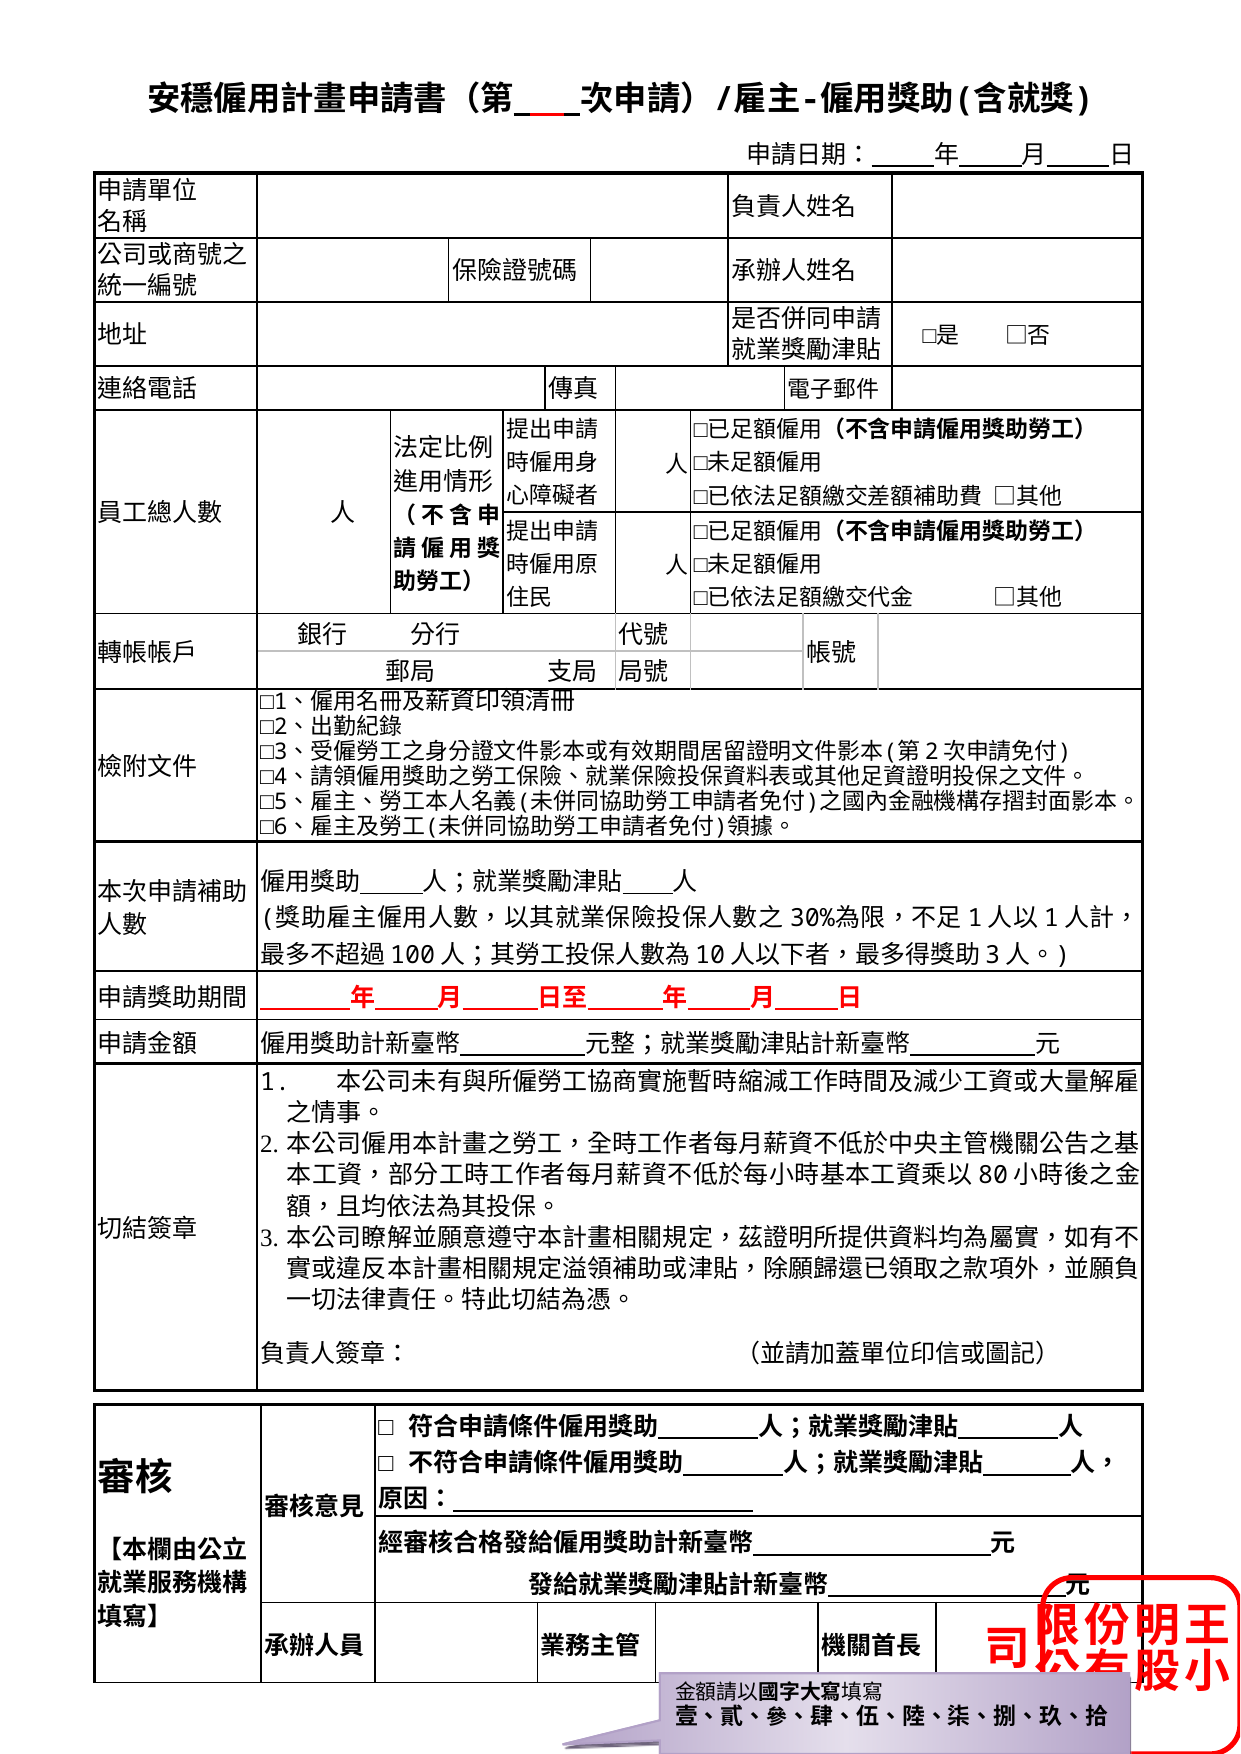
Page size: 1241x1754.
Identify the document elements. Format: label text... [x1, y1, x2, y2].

table_header 負責人姓名 [729, 175, 891, 237]
table_cell 年 月 日至 年 月 日 [258, 972, 1141, 1019]
table_cell 傳真 [546, 367, 615, 409]
table_cell 轉帳帳戶 [96, 614, 256, 688]
table_cell [893, 367, 1141, 409]
table_cell 局號 [616, 652, 690, 688]
table_cell 僱用獎助 人；就業獎勵津貼 人 (獎助雇主僱用人數，以其就業保險投保人數之30%為限，不足1人以1人計，最多不超過100人；其勞工投保人數為10人以下者，最多得獎助3人。) [258, 843, 1141, 970]
table_cell [937, 1603, 1040, 1672]
table_cell 人 [616, 411, 690, 511]
table_cell 地址 [96, 303, 256, 365]
table_cell [1046, 1603, 1141, 1682]
table_cell 檢附文件 [96, 690, 256, 840]
table_cell 僱用獎助計新臺幣 元整；就業獎勵津貼計新臺幣 元 [258, 1020, 1141, 1062]
table_cell 承辦人姓名 [729, 239, 891, 301]
table_cell 人 [258, 411, 390, 612]
table_cell [591, 239, 727, 301]
table_cell [656, 1603, 817, 1682]
table_cell 連絡電話 [96, 367, 256, 409]
table_cell 人 [616, 513, 690, 612]
table_cell [258, 367, 544, 409]
table_header □ 符合申請條件僱用獎助 人；就業獎勵津貼 人 □ 不符合申請條件僱用獎助 人；就業獎勵津貼 人，原因： [376, 1406, 1141, 1515]
table_header [258, 175, 727, 237]
table_cell 提出申請時僱用身心障礙者 [504, 411, 615, 511]
table_cell [376, 1603, 537, 1682]
table_cell 機關首長 [819, 1603, 935, 1672]
table_cell 法定比例 進用情形 （不含申請僱用獎助勞工） [391, 411, 502, 612]
table_cell [691, 652, 802, 688]
table_header 申請單位 名稱 [96, 175, 256, 237]
table_cell 是否併同申請就業獎勵津貼 [729, 303, 891, 365]
table_cell [258, 303, 727, 365]
table_cell 本公司未有與所僱勞工協商實施暫時縮減工作時間及減少工資或大量解雇之情事。 本公司僱用本計畫之勞工，全時工作者每月薪資不低於中央主管機關公告之基本工資，部分工時工作者每月薪資不低於每小時基本工資乘以80小時後之金額，且均依法為其投保。 本公司瞭解並願意遵守本計畫相關規定，茲證明所提供資料均為屬實，如有不實或違反本計畫相關規定溢領補助或津貼，除願歸還已領取之款項外，並願負一切法律責任。特此切結為憑。 負責人簽章： （並請加蓋單位印信或圖記） [258, 1065, 1141, 1389]
table_cell □已足額僱用（不含申請僱用獎助勞工） □未足額僱用 □已依法足額繳交差額補助費 □其他 [691, 411, 1141, 511]
table_cell 經審核合格發給僱用獎助計新臺幣 元 發給就業獎勵津貼計新臺幣 元 [376, 1517, 1141, 1602]
table_cell 帳號 [804, 614, 877, 688]
table_cell [616, 367, 784, 409]
table_cell 申請金額 [96, 1020, 256, 1062]
table_header 審核意見 [262, 1406, 374, 1602]
table_cell 本次申請補助人數 [96, 843, 256, 970]
table_cell □1、僱用名冊及薪資印領清冊 □2、出勤紀錄 □3、受僱勞工之身分證文件影本或有效期間居留證明文件影本(第2次申請免付) □4、請領僱用獎助之勞工保險、就業保險投保資料表或其他足資證明投保之文件。 □5、雇主、勞工本人名義(未併同協助勞工申請者免付)之國內金融機構存摺封面影本。 □6、雇主及勞工(未併同協助勞工申請者免付)領據。 [258, 690, 1141, 840]
text 安穩僱用計畫申請書（第 次申請）/雇主-僱用獎助(含就獎) [106, 72, 1134, 120]
table_cell [258, 239, 448, 301]
table_cell 保險證號碼 [449, 239, 590, 301]
table_cell 電子郵件 [785, 367, 891, 409]
table_cell [893, 239, 1141, 301]
table_cell □已足額僱用（不含申請僱用獎助勞工） □未足額僱用 □已依法足額繳交代金 □其他 [691, 513, 1141, 612]
table_cell 切結簽章 [96, 1065, 256, 1389]
table_cell [691, 614, 802, 650]
table_cell 提出申請時僱用原住民 [504, 513, 615, 612]
table_cell 郵局 支局 [258, 652, 615, 688]
table_cell 員工總人數 [96, 411, 256, 612]
table_header 審核 【本欄由公立就業服務機構填寫】 [96, 1406, 260, 1682]
table_cell □是 □否 [893, 303, 1141, 365]
table_cell 代號 [616, 614, 690, 650]
table_cell 申請獎助期間 [96, 972, 256, 1019]
table_header [893, 175, 1141, 237]
table_cell 公司或商號之統一編號 [96, 239, 256, 301]
table_cell 銀行 分行 [258, 614, 615, 650]
table_cell 業務主管 [538, 1603, 655, 1682]
table_cell 承辦人員 [262, 1603, 374, 1682]
table_cell [879, 614, 1141, 688]
text 申請日期： 年 月 日 [106, 130, 1134, 171]
